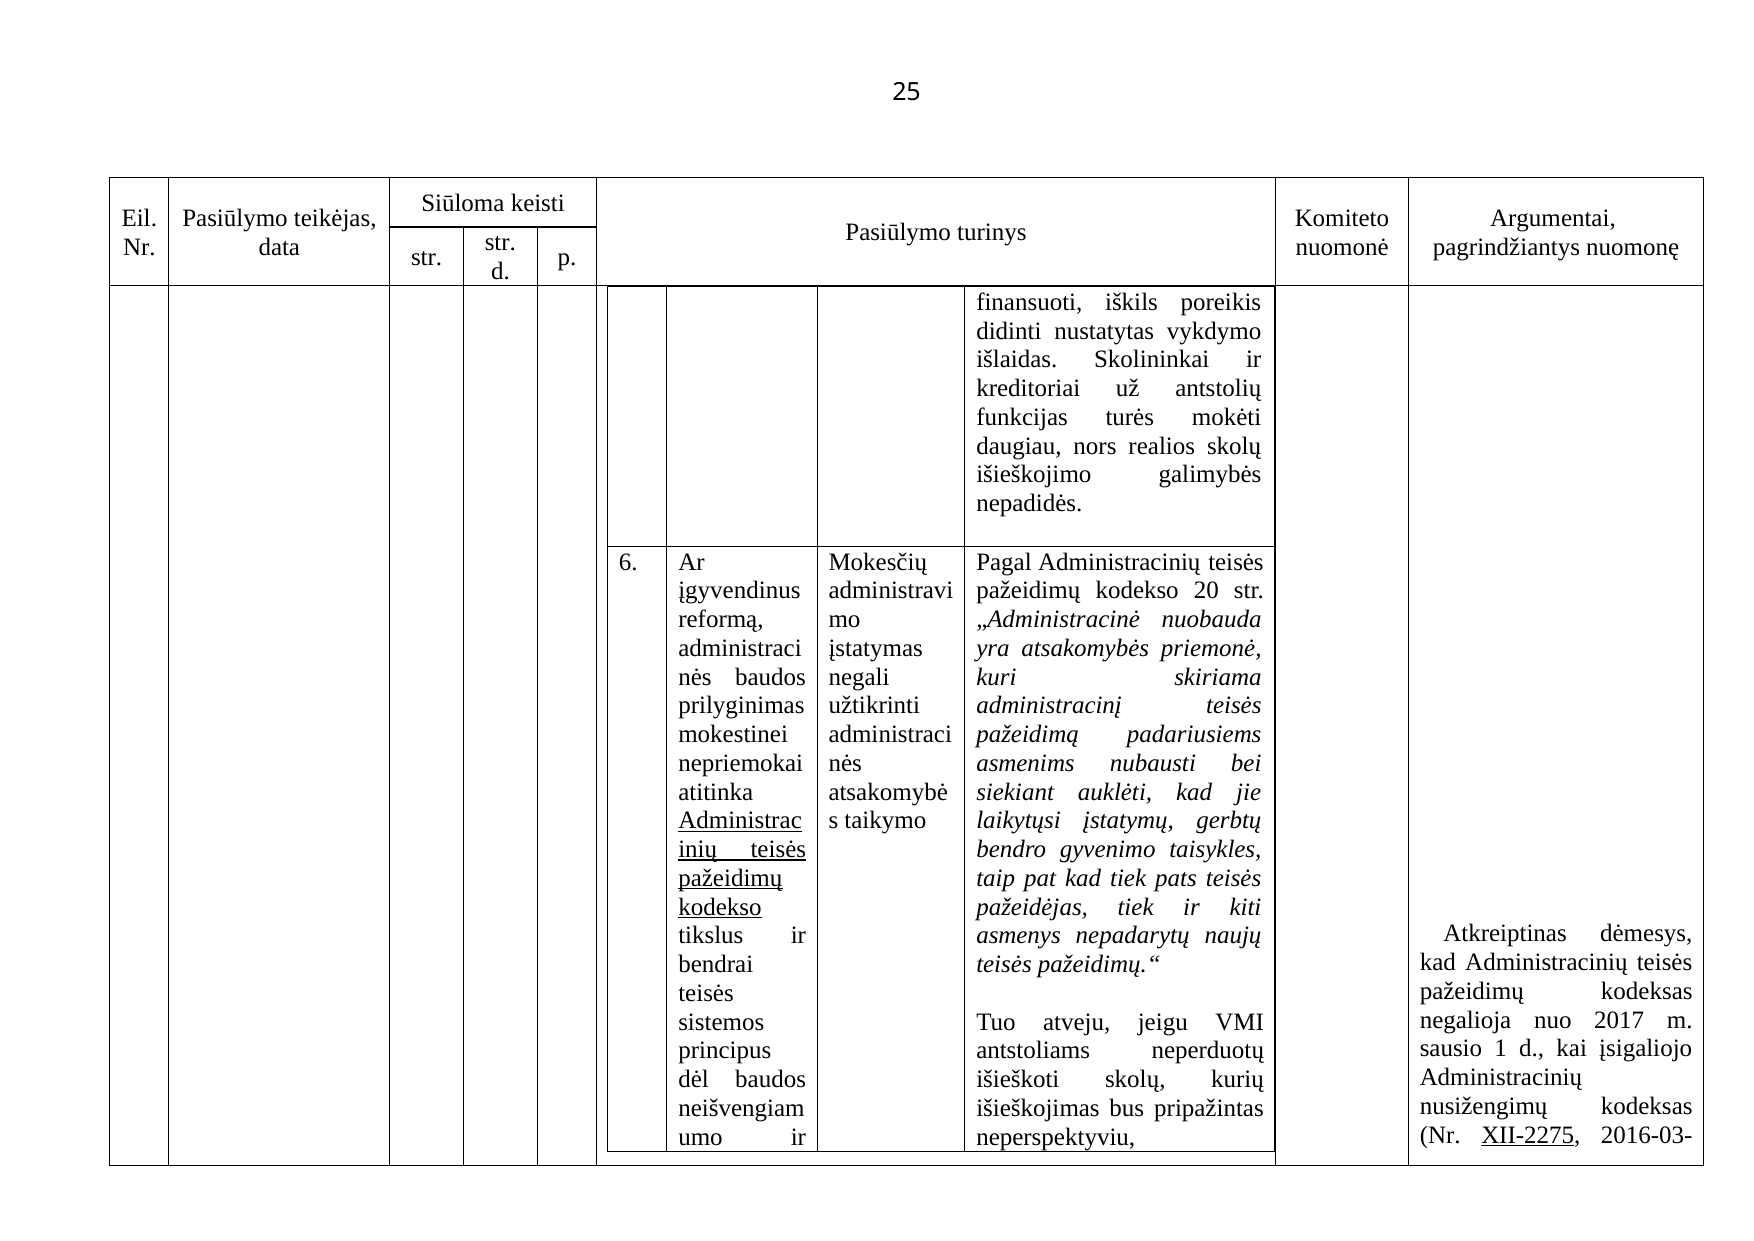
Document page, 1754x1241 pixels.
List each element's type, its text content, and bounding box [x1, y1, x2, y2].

table_cell str. [390, 228, 463, 285]
table_cell Atkreiptinas dėmesys, kad Administracinių teisės pažeidimų kodeksas negalioja nuo 2017 m. sausio 1 d., kai įsigaliojo Administracinių nusižengimų kodeksas (Nr. XII-2275, 2016-03- [1409, 286, 1703, 1165]
table_cell [390, 286, 463, 1165]
table_cell [818, 287, 964, 546]
table_cell [110, 286, 168, 1165]
table_header Siūloma keisti [390, 178, 596, 226]
table_cell [464, 286, 537, 1165]
table_header Komiteto nuomonė [1276, 178, 1408, 285]
table_cell [1276, 286, 1408, 1165]
table_cell [608, 287, 666, 546]
table_header Eil. Nr. [110, 178, 168, 285]
table_cell Atsakydami į Lietuvos Respublikos Seimo Biudžeto ir finansų komiteto 2024 m. gegužės 10 d. gautą raštą Nr. S-2024-2060 „Dėl numatomo teisinio reguliavimo poveikio vertinimo išvados“, teikiame Vilniaus universiteto Teisės fakulteto Privatinės teisės katedros docentės dr. Vigitos Vėbraitės parengtą išvadą. EKSPERTINIO VERTINIMO APIMTIS Lietuvos Respublikos Seimo Biudžeto ir finansų komitetas 2024 m. gegužės 10 d. kreipėsi į Vilniaus universitetą dėl numatomo teisinio reguliavimo poveikio vertinimo išvados, prašydamas iki 2024 m. gegužės 28 d. atsakyti į klausimus „dėl Lietuvos Respublikos Seimui pateikto svarstyti Mokesčių administravimo įstatymo Nr. IX-2112 1, 2, 14, 26, 86, 88, 93, 105, .106, 110 straipsnių pakeitimo įstatymo projekto Nr. XIVP-3609, kuriuo atsižvelgiant į Valstybės kontrolės išvadas, siūloma suteikti Valstybinei mokesčių inspekcijai (toliau – mokesčių administratorius) teisę atlikti baudų išieškojimo iš skolininkų sąskaitose esančių lėšų funkciją. Komitetas vertinimui suformulavo šiuos klausimus: Koks yra tikėtinas šios reformos poveikis privatiems skolininkams: 1.1 Ar didės, ar mažės skolininkų, kurių skolas ir toliau administruos antstoliai, kaštai?; 1.2 Koks reformos teigiamas / neigiamas poveikis socialiai pažeidžiamiems skolininkams ir jų interesams? Ar brangs, ar pigs socialiai pažeidžiamų skolininkų bylų vykdymas, kuris ir toliau bus įgyvendinamas antstolių?; 1.3 Kaip, mokesčių administratoriui perėmus iš antstolių valstybės skolų išieškojimą, bus užtikrinti .skolininkų interesai, kad nebūtų išieškoma iš lėšų, kurios negali būti nurašomos automatiškai mokesčių administratoriaus, pvz., socialinės išmokos, alimentai ir kt.?; 1.4 Kaip bus atlyginama žala už neteisėtus mokesčių administratoriaus veiksmus, išieškant lėšas iš skolininkų?; 1.5 Ar nebus painiavos, kad skolininkas dėl savo teisių pažeidimo, kai išieško mokesčių administratorius, turės kreiptis į administracinį teismą, dėl antstolių – į bendrosios kompetencijos teismą? Ar tai neapsunkins skolininkų?; 1.6 Ar nebus painiavos, kad skolininkas dėl savo teisių pažeidimo, kai išieško mokesčių administratorius, turės kreiptis į administracinį teismą, dėl antstolių – į bendrosios kompetencijos teismą? Ar tai neapsunkins skolininkų? Koks yra tikėtinas šios reformos poveikis kreditoriams: 2.1 Ar po reformos, mokesčių administratoriui iš antstolių perėmus valstybės skolų išieškojimą, fizinių asmenų ir verslo subjektų naudai išieškomų skolų įkainiai didės ar mažės? Koks yra tikėtinas šios reformos poveikis valstybei: 3.1 Ar didės ar mažės valstybės biudžeto išlaidos dėl mokesčių administratoriaus naujų funkcijų vykdymo (papildomiems etatams, informacinių sistemų palaikymui)?; 3.2 Kiek šiuo metu antstoliai sumoka mokesčių į valstybės biudžetą ir ar po reformos mažės ar didės į valstybės biudžetą surenkami mokesčiai iš jų veiklos?; 3.3 Kiek šiuo metų valstybė moka už valstybės skolų išieškojimą ir ar po reformos didės ar mažės antstolių įkainiai už valstybės skolų išieškojimą? Koks yra tikėtinas šios reformos poveikis antstolių veiklai ir pajamoms: 4.1 Kokią įtaką reforma turės antstolių teritorijų ir skaičiaus reguliavimui bei antstolių paslaugų prieinamumui regionuose? Šiuo metu LR Seime svarstomos LR Užimtumo įstatymo projektas (Nr. XIVP-3257) ir susijęs Civilinio proceso kodekso 627, 628, 663 ir 736 straipsnių pakeitimo įstatymo projektas (Nr. XIVP-3258), kuriuo yra mažinami išskaitymai iš skolininko ir yra nustatomos skolininko atostogos. Ar tai gali ir kaip tai gali paveikti siūlomą reformą, ypač skolininkų ir kreditorių interesus? Ar įgyvendinus reformą, administracinės baudos prilyginimas mokestinei nepriemokai atitinka Administracinių teisės pažeidimų kodekso tikslus ir bendrai teisės sistemos principus dėl baudos neišvengiamumo ir pažeidimo prevencijos? Kadangi atsakymams pateikti paskirtas gana trumpas laikas, išvada formuluojama atsakant į pateiktus klausimus pagal galiojančius teisės aktus ir remiantis viešai skelbta informacija apie Lietuvos Respublikoje veikiančią priverstinio skolų išieškojimo sistemą. Nepateikiami statistiniai duomenys (apie antstolių sumokamus mokesčius į valstybės biudžetą ir kt.), kuriems surinkti reikėtų daugiau laiko. BENDROSIOS PASTABOS Vertinant įstatymo projektą pagal nurodytus tikslus, tenka konstatuoti, kad jis nevisiškai juos atitinka, o kai kuriais aspektais jiems prieštarauja. Aiškinamajame rašte dėl įstatymų projektų Nr. XIVP-3609 - XIVP-3613 teigiama, kad „Projektų tikslas – efektyvinti prievolių valstybei administravimą, išvengiant funkcijų dubliavimo ir veiklą organizuojant vieno langelio principu, pavedant jį vykdyti vienam administratoriui – Valstybinei mokesčių inspekcijai (toliau – VMI), sudaryti sąlygas administravimo procesą skaitmenizuoti ir unifikuoti. Taip pat siekiama gerinti mokesčių administravimo procedūras“. Tačiau, įvykdžius projekte siūlomą Reformą, realiai pradėtų veikti dvi prievolių valstybei priverstinio išieškojimo sistemos: VMI tam tikrą laikotarpį tektų atlikti analogiškus veiksmus, kuriuos atlieka ir antstoliai: t. y., aiškintis skolininko lėšų kilmę ir pan., o nepavykus išieškoti skolos vykdomoji byla, jeigu ji pripažįstama neperspektyvia, būtų perduodama antstoliams. Pažymėtina, kad 2020 m. gruodžio 14 d. paskelbto valstybinio audito „Ar užtikrinama, kad antstoliams ir notarams pavestos valstybės funkcijos būtų vykdomos efektyviai“ ataskaitoje nėra rekomendacijos suteikti VMI teisę atlikti baudų išieškojimo iš skolininkų sąskaitose esančių lėšų funkciją. Rekomendacijoje Nr. 1 siūloma „Optimizuoti mokestinių nepriemokų priverstinio išieškojimo procesą taip, kad antstoliai nuosekliai tęstų šį procesą ir būtų užtikrinta valstybės ir skolininkų interesų pusiausvyra; įpareigoti valstybės institucijas pateikti antstoliams informaciją apie atliktus išieškojimo veiksmus ir jų rezultatus, kitą su išieškojimu susijusią informaciją“. Siūlymą iš esmės keisti ne tik valstybės skolų administravimo, bet ir išieškojimo procesus 2023 m. pateikė ne Valstybės kontrolė, bet Finansų ministerija. PROJEKTO ĮVERTINIMAS III. GALUTINĖ EKSPERTINIO VERTINIMO IŠVADA Įstatymo projektas neatitinka siūlomos reformos tikslų ir prieštarauja valdymo sistemos tobulinimo principams – tarpinstitucinio bendradarbiavimo skatinimui ir aiškiam institucijų atsakomybių pasiskirstymui. Neįvertinus rezultatų Teismo antstolių institucinės reformos, kuri 2003 m. įgyvendinta pagal Lietuvos Respublikos Vyriausybės 1999 m. gruodžio 27 d. nutarimu patvirtinus Teismo antstolių institucinės reformos metmenis ir kuri įstatymiškai įtvirtino „principinę nuostatą, jog sprendimų, priimtų dėl privačių asmenų ginčo, vykdymo išlaidas atlygina ne valstybė, o ginčo šalys“, siūloma dar kartą reformuoti skolų išieškojimą ir vietoj vienos sukurti dvi, daugeliu aspektų besidubliuojančias skolų išieškojimo sistemas: valstybinę ir privačią. Pasigendama pagrindimo ir paaiškinimo, kokia pridėtinė vertė valstybei būtų sukuriama, jei skolų valstybei išieškojimo iš lėšų sąskaitose išlaidas (kurios yra objektyviai neišvengiamos) pradėtų mokėti ne asmenys, atsakingi už šių skolų atsiradimą, bet valstybė – t. y., visi mokesčių mokėtojai. [597, 286, 1275, 1165]
table_cell p. [538, 228, 596, 285]
table_cell 6. [608, 547, 666, 1151]
table_header Argumentai, pagrindžiantys nuomonę [1409, 178, 1703, 285]
table_cell [667, 287, 817, 546]
table_cell finansuoti, iškils poreikis didinti nustatytas vykdymo išlaidas. Skolininkai ir kreditoriai už antstolių funkcijas turės mokėti daugiau, nors realios skolų išieškojimo galimybės nepadidės. [965, 287, 1274, 546]
table_cell str. d. [464, 228, 537, 285]
table_header Pasiūlymo turinys [597, 178, 1275, 285]
table_cell Ar įgyvendinus reformą, administracinės baudos prilyginimas mokestinei nepriemokai atitinka Administracinių teisės pažeidimų kodekso tikslus ir bendrai teisės sistemos principus dėl baudos neišvengiamumo ir [667, 547, 817, 1151]
table_header Pasiūlymo teikėjas, data [169, 178, 389, 285]
table_cell [538, 286, 596, 1165]
table_cell [169, 286, 389, 1165]
table_cell Pagal Administracinių teisės pažeidimų kodekso 20 str. „Administracinė nuobauda yra atsakomybės priemonė, kuri skiriama administracinį teisės pažeidimą padariusiems asmenims nubausti bei siekiant auklėti, kad jie laikytųsi įstatymų, gerbtų bendro gyvenimo taisykles, taip pat kad tiek pats teisės pažeidėjas, tiek ir kiti asmenys nepadarytų naujų teisės pažeidimų.“ Tuo atveju, jeigu VMI antstoliams neperduotų išieškoti skolų, kurių išieškojimas bus pripažintas neperspektyviu, [965, 547, 1274, 1151]
table_cell Mokesčių administravimo įstatymas negali užtikrinti administracinės atsakomybės taikymo [818, 547, 964, 1151]
